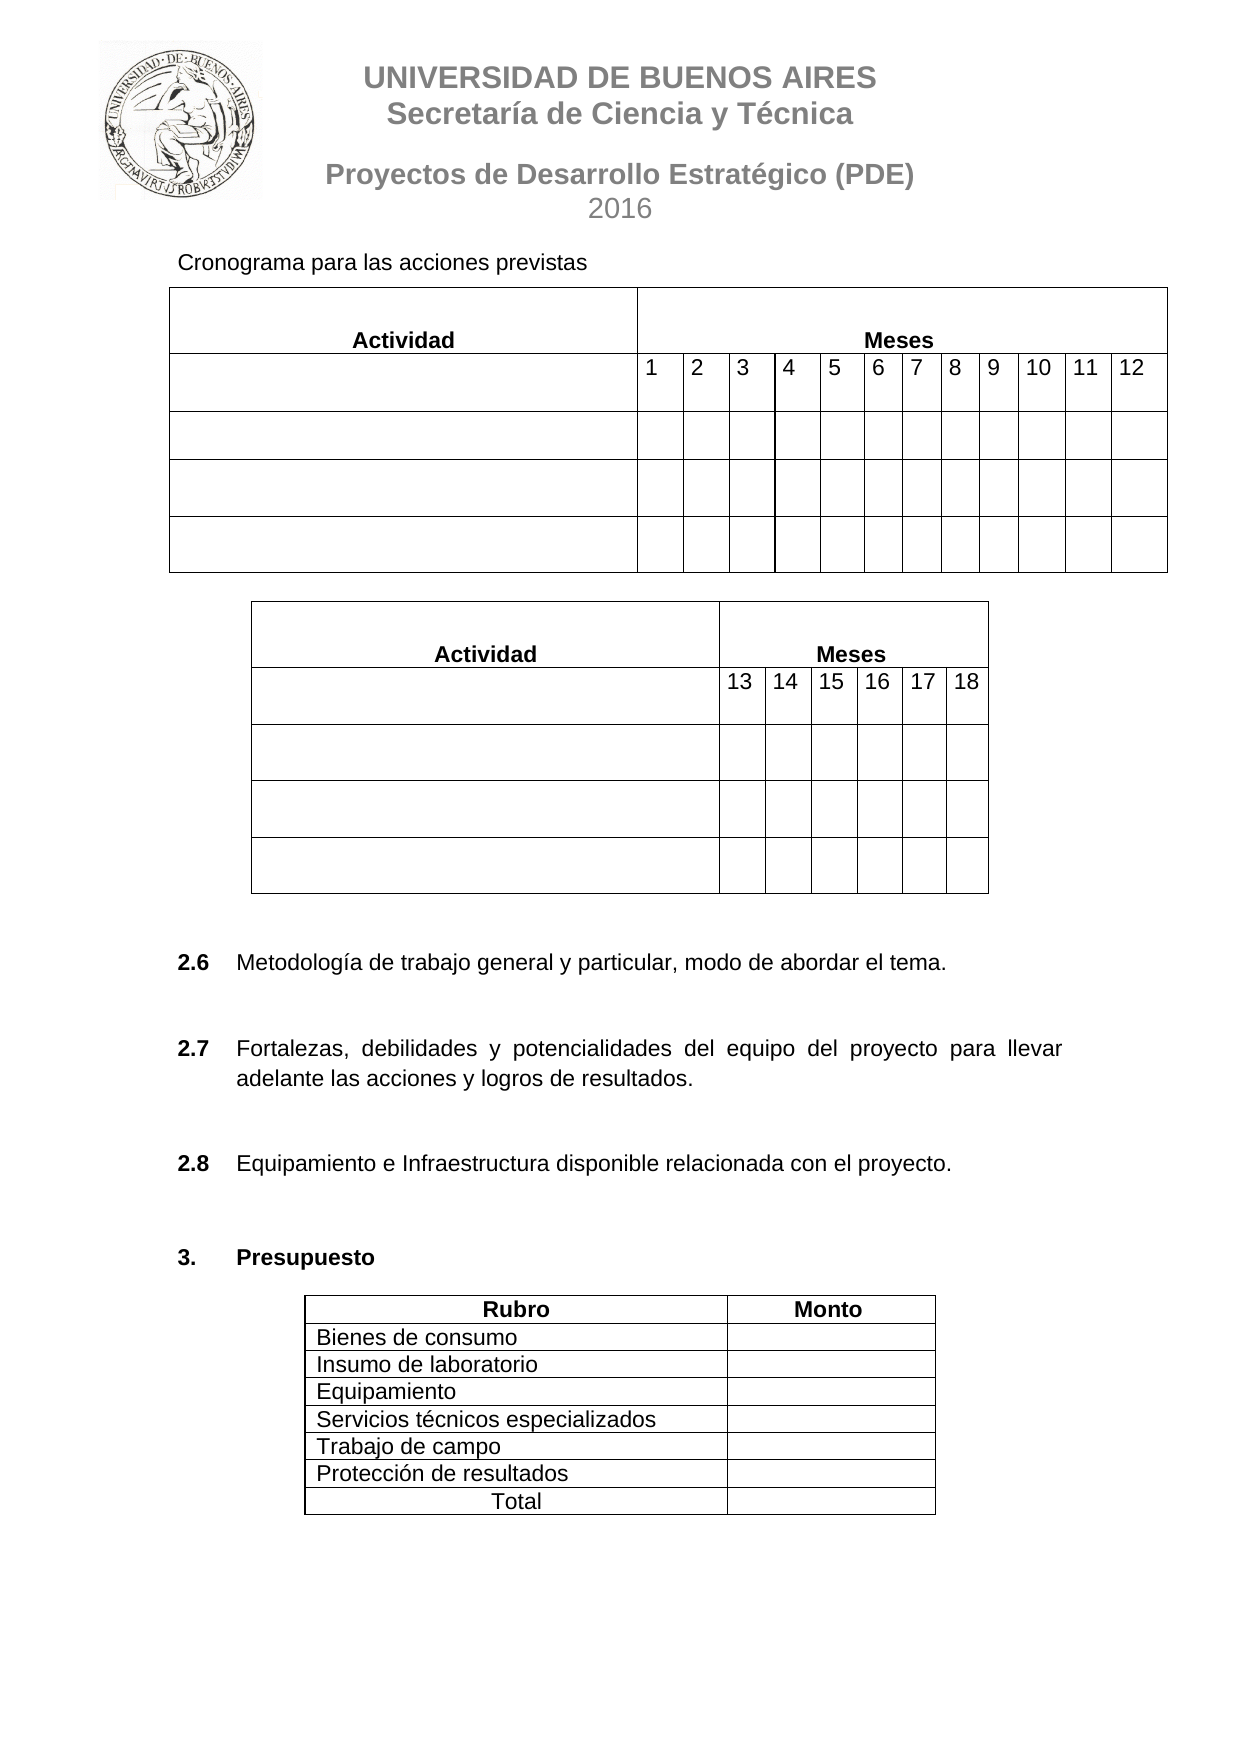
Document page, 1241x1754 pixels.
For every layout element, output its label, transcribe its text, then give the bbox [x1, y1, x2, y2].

table_cell Protección de resultados [306, 1460, 727, 1487]
table_cell 3 [730, 354, 774, 411]
table_cell [638, 412, 683, 459]
table_cell 8 [942, 354, 979, 411]
table_cell [858, 725, 902, 780]
table_cell [766, 781, 811, 837]
table_cell Trabajo de campo [306, 1433, 727, 1459]
table_cell Total [306, 1488, 727, 1514]
table_cell [684, 460, 729, 516]
table_cell [638, 517, 683, 572]
table_cell [865, 517, 902, 572]
table_cell [766, 838, 811, 893]
table_cell [1112, 460, 1167, 516]
table_cell [720, 781, 765, 837]
picture [98, 40, 263, 200]
table_cell [252, 725, 719, 780]
table_cell [903, 725, 946, 780]
table_cell 10 [1019, 354, 1065, 411]
table_cell [730, 517, 774, 572]
table_cell [1112, 412, 1167, 459]
table_cell [942, 517, 979, 572]
table_cell [1066, 412, 1111, 459]
table_cell [1019, 460, 1065, 516]
table_header Rubro [306, 1296, 727, 1322]
table_cell [776, 460, 820, 516]
table_cell 17 [903, 668, 946, 724]
table_cell [728, 1351, 935, 1377]
table_cell [812, 781, 857, 837]
table_cell [638, 460, 683, 516]
table_cell 15 [812, 668, 857, 724]
table_cell [942, 412, 979, 459]
table_cell [858, 838, 902, 893]
table_header Actividad [170, 288, 637, 353]
table_cell [980, 460, 1018, 516]
table_cell [1066, 517, 1111, 572]
table_cell [947, 838, 988, 893]
table_cell 7 [903, 354, 941, 411]
table_cell [776, 517, 820, 572]
table_cell [821, 412, 864, 459]
table_cell [728, 1433, 935, 1459]
table_cell [1066, 460, 1111, 516]
table_cell [684, 412, 729, 459]
table_cell [766, 725, 811, 780]
table_cell [170, 354, 637, 411]
table_cell [730, 460, 774, 516]
table_cell [903, 412, 941, 459]
table_cell [252, 781, 719, 837]
table_cell [947, 781, 988, 837]
table_cell 6 [865, 354, 902, 411]
table_cell [728, 1378, 935, 1404]
table_cell 12 [1112, 354, 1167, 411]
table_header Meses [638, 288, 1167, 353]
table_cell [776, 412, 820, 459]
table_cell [865, 412, 902, 459]
table_cell 1 [638, 354, 683, 411]
text Cronograma para las acciones previstas [177, 248, 1063, 275]
list Presupuesto [177, 1244, 1063, 1270]
table_cell [684, 517, 729, 572]
table_cell 5 [821, 354, 864, 411]
table_cell [170, 460, 637, 516]
table_cell Equipamiento [306, 1378, 727, 1404]
table_cell [821, 517, 864, 572]
table_cell 16 [858, 668, 902, 724]
table_cell [821, 460, 864, 516]
table_cell [728, 1460, 935, 1487]
table_cell Bienes de consumo [306, 1324, 727, 1350]
table_cell [728, 1406, 935, 1432]
table_cell [903, 517, 941, 572]
table_header Actividad [252, 602, 719, 667]
table_cell [728, 1324, 935, 1350]
table_cell Insumo de laboratorio [306, 1351, 727, 1377]
table_cell [947, 725, 988, 780]
table_cell [720, 838, 765, 893]
table_cell [865, 460, 902, 516]
table_cell [252, 668, 719, 724]
list Metodología de trabajo general y particular, modo de abordar el tema. [177, 949, 1063, 976]
table_cell [252, 838, 719, 893]
table_cell [728, 1488, 935, 1514]
table_cell 2 [684, 354, 729, 411]
table_cell [812, 725, 857, 780]
table_cell [1019, 412, 1065, 459]
table_cell [980, 412, 1018, 459]
table_header Monto [728, 1296, 935, 1322]
list Equipamiento e Infraestructura disponible relacionada con el proyecto. [177, 1150, 1063, 1177]
table_cell 9 [980, 354, 1018, 411]
table_cell [903, 838, 946, 893]
table_cell [858, 781, 902, 837]
table_cell [730, 412, 774, 459]
table_cell 18 [947, 668, 988, 724]
table_cell 13 [720, 668, 765, 724]
table_cell 14 [766, 668, 811, 724]
table_cell [1112, 517, 1167, 572]
table_cell [812, 838, 857, 893]
table_cell Servicios técnicos especializados [306, 1406, 727, 1432]
table_cell [903, 460, 941, 516]
table_header Meses [720, 602, 988, 667]
table_cell [980, 517, 1018, 572]
table_cell 4 [776, 354, 820, 411]
table_cell [942, 460, 979, 516]
table_cell [170, 412, 637, 459]
table_cell [1019, 517, 1065, 572]
table_cell [170, 517, 637, 572]
table_cell [903, 781, 946, 837]
table_cell [720, 725, 765, 780]
table_cell 11 [1066, 354, 1111, 411]
list Fortalezas, debilidades y potencialidades del equipo del proyecto para llevar adelante las acciones y logros de resultados. [177, 1034, 1063, 1091]
